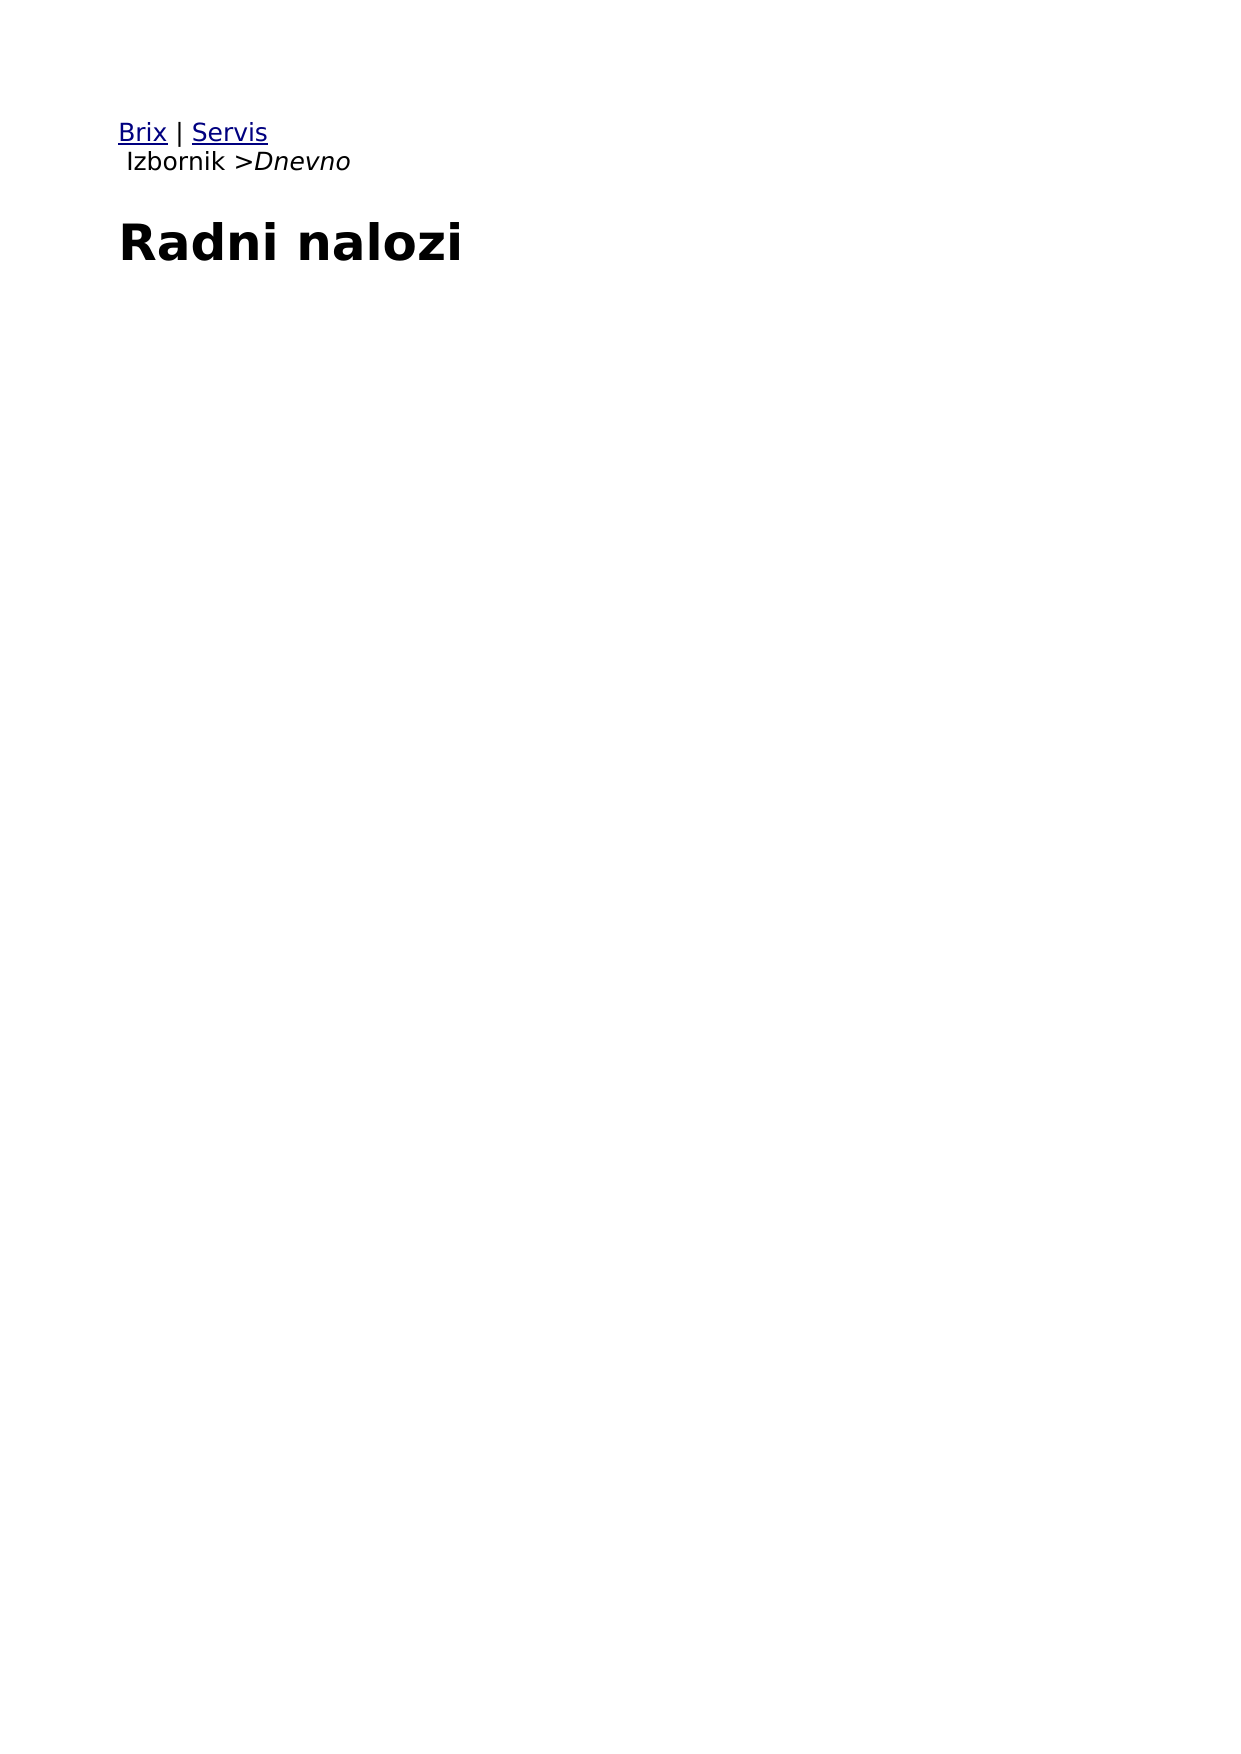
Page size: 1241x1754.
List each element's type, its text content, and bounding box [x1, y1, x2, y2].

subtitle Radni nalozi [118, 214, 1122, 272]
text Brix | Servis Izbornik >Dnevno [118, 118, 1122, 176]
